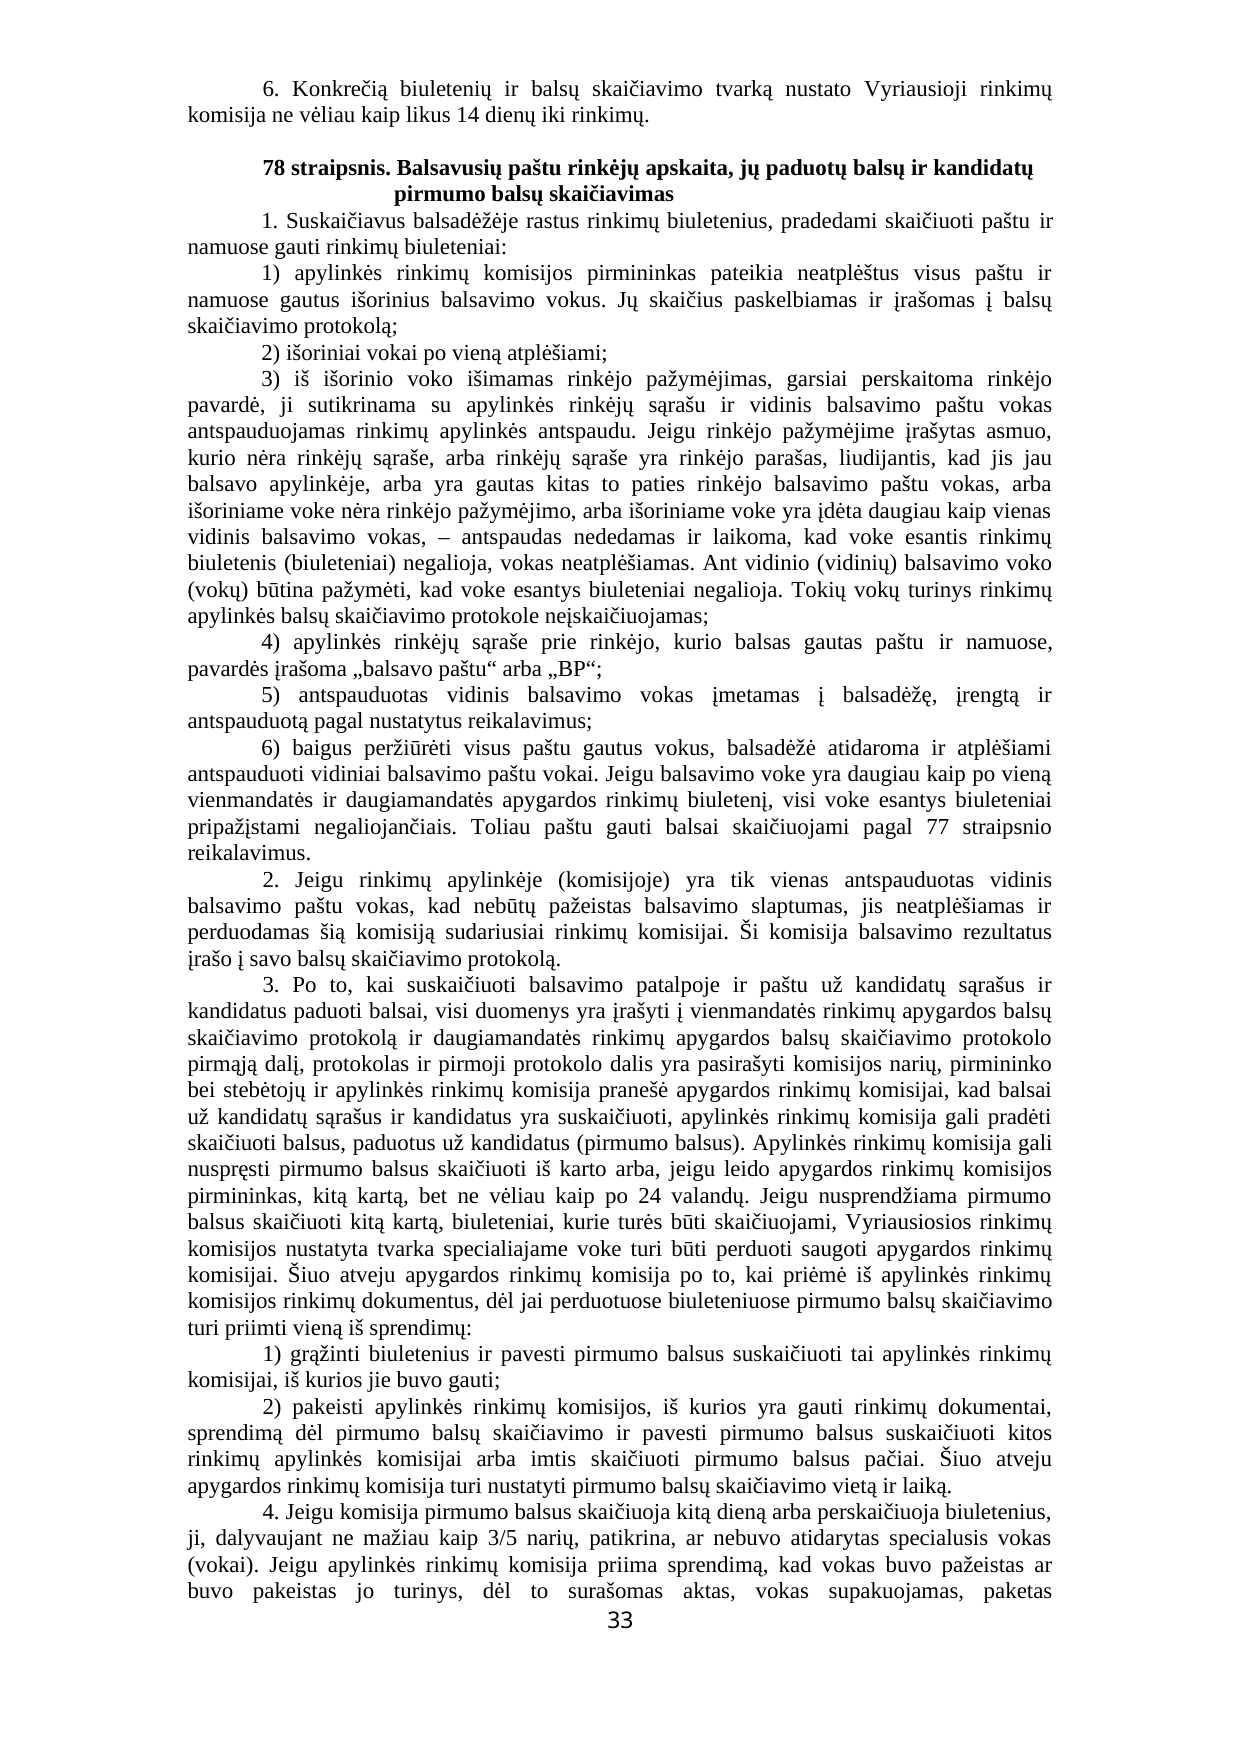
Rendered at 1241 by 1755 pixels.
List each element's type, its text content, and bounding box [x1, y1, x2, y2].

text 2. Jeigu rinkimų apylinkėje (komisijoje) yra tik vienas antspauduotas vidinis balsavimo paštu vokas, kad nebūtų pažeistas balsavimo slaptumas, jis neatplėšiamas ir perduodamas šią komisiją sudariusiai rinkimų komisijai. Ši komisija balsavimo rezultatus įrašo į savo balsų skaičiavimo protokolą. [187, 866, 1053, 971]
text 4) apylinkės rinkėjų sąraše prie rinkėjo, kurio balsas gautas paštu ir namuose, pavardės įrašoma „balsavo paštu“ arba „BP“; [187, 628, 1053, 681]
text 4. Jeigu komisija pirmumo balsus skaičiuoja kitą dieną arba perskaičiuoja biuletenius, ji, dalyvaujant ne mažiau kaip 3/5 narių, patikrina, ar nebuvo atidarytas specialusis vokas (vokai). Jeigu apylinkės rinkimų komisija priima sprendimą, kad vokas buvo pažeistas ar buvo pakeistas jo turinys, dėl to surašomas aktas, vokas supakuojamas, paketas [187, 1498, 1053, 1603]
text 5) antspauduotas vidinis balsavimo vokas įmetamas į balsadėžę, įrengtą ir antspauduotą pagal nustatytus reikalavimus; [187, 681, 1053, 734]
text 1) apylinkės rinkimų komisijos pirmininkas pateikia neatplėštus visus paštu ir namuose gautus išorinius balsavimo vokus. Jų skaičius paskelbiamas ir įrašomas į balsų skaičiavimo protokolą; [187, 259, 1053, 338]
text 3. Po to, kai suskaičiuoti balsavimo patalpoje ir paštu už kandidatų sąrašus ir kandidatus paduoti balsai, visi duomenys yra įrašyti į vienmandatės rinkimų apygardos balsų skaičiavimo protokolą ir daugiamandatės rinkimų apygardos balsų skaičiavimo protokolo pirmąją dalį, protokolas ir pirmoji protokolo dalis yra pasirašyti komisijos narių, pirmininko bei stebėtojų ir apylinkės rinkimų komisija pranešė apygardos rinkimų komisijai, kad balsai už kandidatų sąrašus ir kandidatus yra suskaičiuoti, apylinkės rinkimų komisija gali pradėti skaičiuoti balsus, paduotus už kandidatus (pirmumo balsus). Apylinkės rinkimų komisija gali nuspręsti pirmumo balsus skaičiuoti iš karto arba, jeigu leido apygardos rinkimų komisijos pirmininkas, kitą kartą, bet ne vėliau kaip po 24 valandų. Jeigu nusprendžiama pirmumo balsus skaičiuoti kitą kartą, biuleteniai, kurie turės būti skaičiuojami, Vyriausiosios rinkimų komisijos nustatyta tvarka specialiajame voke turi būti perduoti saugoti apygardos rinkimų komisijai. Šiuo atveju apygardos rinkimų komisija po to, kai priėmė iš apylinkės rinkimų komisijos rinkimų dokumentus, dėl jai perduotuose biuleteniuose pirmumo balsų skaičiavimo turi priimti vieną iš sprendimų: [187, 971, 1053, 1340]
text 3) iš išorinio voko išimamas rinkėjo pažymėjimas, garsiai perskaitoma rinkėjo pavardė, ji sutikrinama su apylinkės rinkėjų sąrašu ir vidinis balsavimo paštu vokas antspauduojamas rinkimų apylinkės antspaudu. Jeigu rinkėjo pažymėjime įrašytas asmuo, kurio nėra rinkėjų sąraše, arba rinkėjų sąraše yra rinkėjo parašas, liudijantis, kad jis jau balsavo apylinkėje, arba yra gautas kitas to paties rinkėjo balsavimo paštu vokas, arba išoriniame voke nėra rinkėjo pažymėjimo, arba išoriniame voke yra įdėta daugiau kaip vienas vidinis balsavimo vokas, – antspaudas nededamas ir laikoma, kad voke esantis rinkimų biuletenis (biuleteniai) negalioja, vokas neatplėšiamas. Ant vidinio (vidinių) balsavimo voko (vokų) būtina pažymėti, kad voke esantys biuleteniai negalioja. Tokių vokų turinys rinkimų apylinkės balsų skaičiavimo protokole neįskaičiuojamas; [187, 365, 1053, 628]
subtitle pirmumo balsų skaičiavimas [394, 180, 1053, 207]
subtitle 78 straipsnis. Balsavusių paštu rinkėjų apskaita, jų paduotų balsų ir kandidatų [262, 154, 1053, 180]
text 1. Suskaičiavus balsadėžėje rastus rinkimų biuletenius, pradedami skaičiuoti paštu ir namuose gauti rinkimų biuleteniai: [187, 207, 1053, 259]
text 6) baigus peržiūrėti visus paštu gautus vokus, balsadėžė atidaroma ir atplėšiami antspauduoti vidiniai balsavimo paštu vokai. Jeigu balsavimo voke yra daugiau kaip po vieną vienmandatės ir daugiamandatės apygardos rinkimų biuletenį, visi voke esantys biuleteniai pripažįstami negaliojančiais. Toliau paštu gauti balsai skaičiuojami pagal 77 straipsnio reikalavimus. [187, 734, 1053, 866]
text 2) pakeisti apylinkės rinkimų komisijos, iš kurios yra gauti rinkimų dokumentai, sprendimą dėl pirmumo balsų skaičiavimo ir pavesti pirmumo balsus suskaičiuoti kitos rinkimų apylinkės komisijai arba imtis skaičiuoti pirmumo balsus pačiai. Šiuo atveju apygardos rinkimų komisija turi nustatyti pirmumo balsų skaičiavimo vietą ir laiką. [187, 1393, 1053, 1498]
text 1) grąžinti biuletenius ir pavesti pirmumo balsus suskaičiuoti tai apylinkės rinkimų komisijai, iš kurios jie buvo gauti; [187, 1340, 1053, 1393]
text 2) išoriniai vokai po vieną atplėšiami; [187, 338, 1053, 365]
text 6. Konkrečią biuletenių ir balsų skaičiavimo tvarką nustato Vyriausioji rinkimų komisija ne vėliau kaip likus 14 dienų iki rinkimų. [187, 75, 1053, 128]
